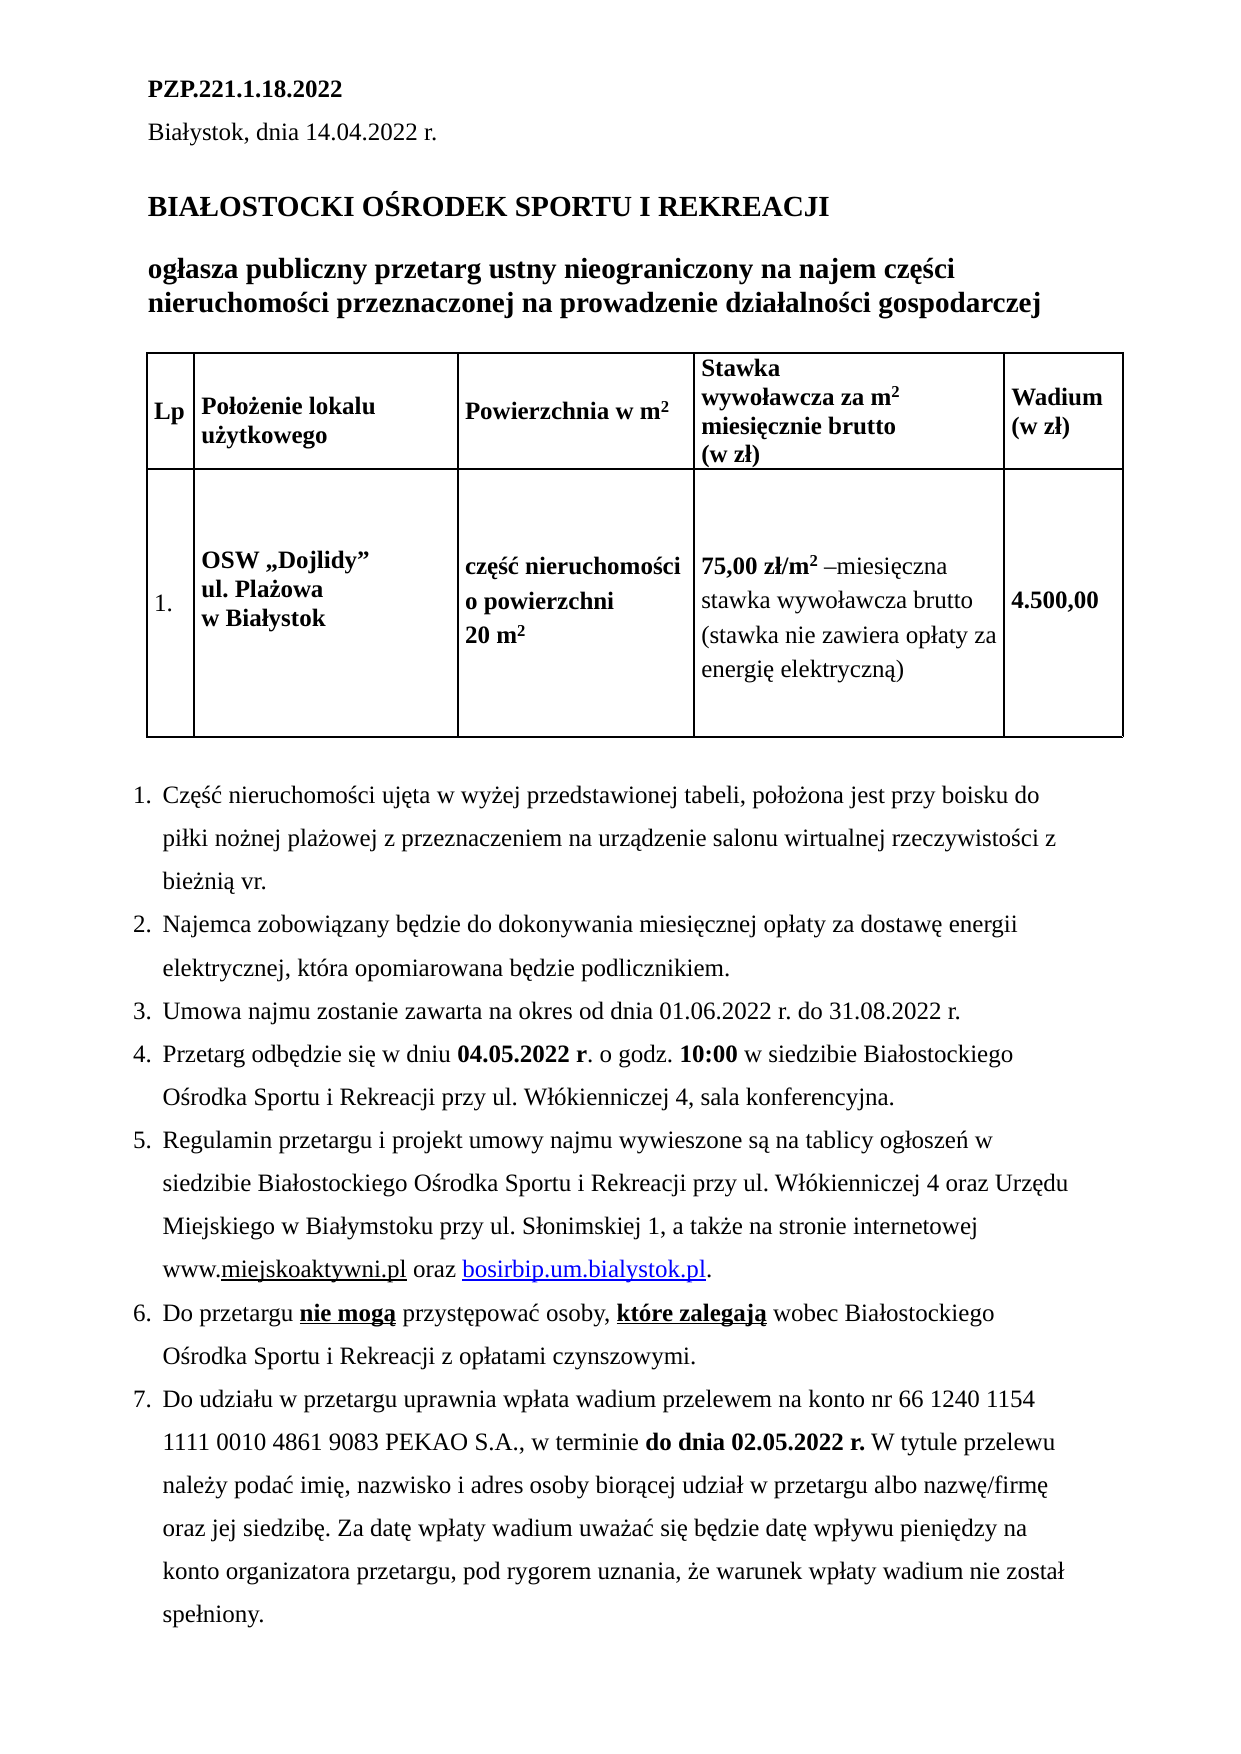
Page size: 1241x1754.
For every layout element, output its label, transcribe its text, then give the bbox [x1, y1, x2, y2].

table_header Powierzchnia w m2 [459, 354, 693, 468]
table_cell część nieruchomości o powierzchni 20 m2 [459, 470, 693, 736]
list Do udziału w przetargu uprawnia wpłata wadium przelewem na konto nr 66 1240 1154 1111 0010 4861 9083 PEKAO S.A., w terminie do dnia 02.05.2022 r. W tytule przelewu należy podać imię, nazwisko i adres osoby biorącej udział w przetargu albo nazwę/firmę oraz jej siedzibę. Za datę wpłaty wadium uważać się będzie datę wpływu pieniędzy na konto organizatora przetargu, pod rygorem uznania, że warunek wpłaty wadium nie został spełniony. [133, 1384, 1085, 1628]
text ogłasza publiczny przetarg ustny nieograniczony na najem części nieruchomości przeznaczonej na prowadzenie działalności gospodarczej [148, 251, 1093, 318]
text BIAŁOSTOCKI OŚRODEK SPORTU I REKREACJI [148, 189, 1093, 222]
text Białystok, dnia 14.04.2022 r. [148, 117, 1093, 146]
list Część nieruchomości ujęta w wyżej przedstawionej tabeli, położona jest przy boisku do piłki nożnej plażowej z przeznaczeniem na urządzenie salonu wirtualnej rzeczywistości z bieżnią vr. [133, 780, 1085, 895]
table_header Wadium (w zł) [1005, 354, 1122, 468]
table_cell 4.500,00 [1005, 470, 1122, 736]
list Regulamin przetargu i projekt umowy najmu wywieszone są na tablicy ogłoszeń w siedzibie Białostockiego Ośrodka Sportu i Rekreacji przy ul. Włókienniczej 4 oraz Urzędu Miejskiego w Białymstoku przy ul. Słonimskiej 1, a także na stronie internetowej www.miejskoaktywni.pl oraz bosirbip.um.bialystok.pl. [133, 1125, 1085, 1283]
table_cell 1. [148, 470, 193, 736]
list Przetarg odbędzie się w dniu 04.05.2022 r. o godz. 10:00 w siedzibie Białostockiego Ośrodka Sportu i Rekreacji przy ul. Włókienniczej 4, sala konferencyjna. [133, 1039, 1085, 1111]
list Umowa najmu zostanie zawarta na okres od dnia 01.06.2022 r. do 31.08.2022 r. [133, 996, 1085, 1024]
text PZP.221.1.18.2022 [148, 74, 1093, 103]
table_header Lp [148, 354, 193, 468]
table_cell OSW „Dojlidy” ul. Plażowa w Białystok [195, 470, 457, 736]
table_cell 75,00 zł/m2 –miesięczna stawka wywoławcza brutto (stawka nie zawiera opłaty za energię elektryczną) [695, 470, 1003, 736]
table_header Stawka wywoławcza za m2 miesięcznie brutto (w zł) [695, 354, 1003, 468]
table_header Położenie lokalu użytkowego [195, 354, 457, 468]
list Najemca zobowiązany będzie do dokonywania miesięcznej opłaty za dostawę energii elektrycznej, która opomiarowana będzie podlicznikiem. [133, 909, 1085, 981]
list Do przetargu nie mogą przystępować osoby, które zalegają wobec Białostockiego Ośrodka Sportu i Rekreacji z opłatami czynszowymi. [133, 1298, 1085, 1369]
